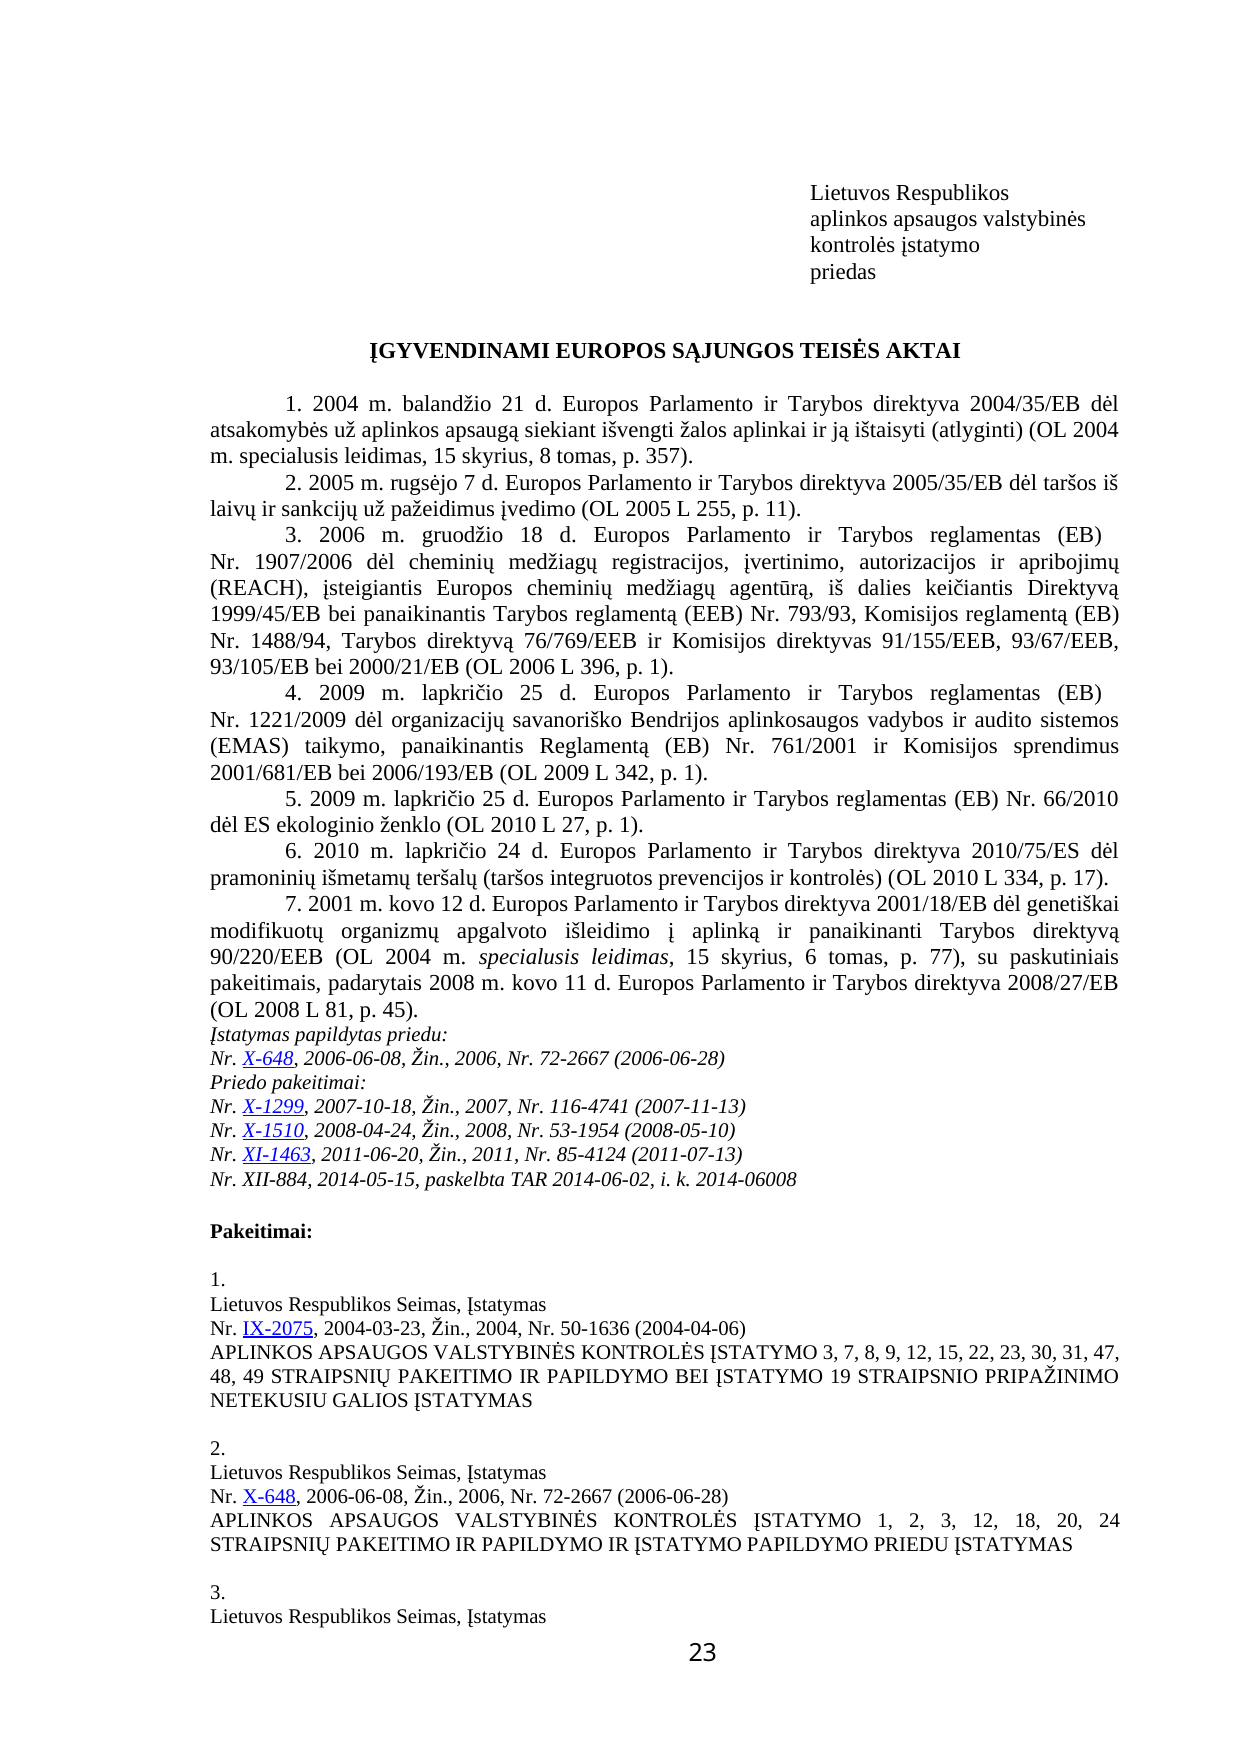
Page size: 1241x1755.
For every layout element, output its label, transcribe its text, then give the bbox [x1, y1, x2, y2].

text Nr. X-648, 2006-06-08, Žin., 2006, Nr. 72-2667 (2006-06-28) [210, 1484, 1120, 1508]
text Lietuvos Respublikos [735, 179, 1120, 205]
text Nr. X-648, 2006-06-08, Žin., 2006, Nr. 72-2667 (2006-06-28) [210, 1046, 1120, 1070]
text kontrolės įstatymo [210, 231, 1120, 258]
text Nr. IX-2075, 2004-03-23, Žin., 2004, Nr. 50-1636 (2004-04-06) [210, 1316, 1120, 1339]
text Lietuvos Respublikos Seimas, Įstatymas [210, 1460, 1120, 1484]
text Lietuvos Respublikos Seimas, Įstatymas [210, 1291, 1120, 1316]
text 6. 2010 m. lapkričio 24 d. Europos Parlamento ir Tarybos direktyva 2010/75/ES dėl pramoninių išmetamų teršalų (taršos integruotos prevencijos ir kontrolės) (OL 2010 L 334, p. 17). [210, 838, 1120, 890]
text APLINKOS APSAUGOS VALSTYBINĖS KONTROLĖS ĮSTATYMO 3, 7, 8, 9, 12, 15, 22, 23, 30, 31, 47, 48, 49 STRAIPSNIŲ PAKEITIMO IR PAPILDYMO BEI ĮSTATYMO 19 STRAIPSNIO PRIPAŽINIMO NETEKUSIU GALIOS ĮSTATYMAS [210, 1339, 1120, 1412]
text 1. [210, 1267, 1120, 1291]
text aplinkos apsaugos valstybinės [210, 205, 1120, 231]
text Nr. X-1510, 2008-04-24, Žin., 2008, Nr. 53-1954 (2008-05-10) [210, 1118, 1120, 1142]
text APLINKOS APSAUGOS VALSTYBINĖS KONTROLĖS ĮSTATYMO 1, 2, 3, 12, 18, 20, 24 STRAIPSNIŲ PAKEITIMO IR PAPILDYMO IR ĮSTATYMO PAPILDYMO PRIEDU ĮSTATYMAS [210, 1508, 1120, 1556]
text 3. [210, 1580, 1120, 1604]
text Nr. XII-884, 2014-05-15, paskelbta TAR 2014-06-02, i. k. 2014-06008 [210, 1166, 1120, 1191]
text Lietuvos Respublikos Seimas, Įstatymas [210, 1604, 1120, 1628]
text 5. 2009 m. lapkričio 25 d. Europos Parlamento ir Tarybos reglamentas (EB) Nr. 66/2010 dėl ES ekologinio ženklo (OL 2010 L 27, p. 1). [210, 785, 1120, 838]
text 7. 2001 m. kovo 12 d. Europos Parlamento ir Tarybos direktyva 2001/18/EB dėl genetiškai modifikuotų organizmų apgalvoto išleidimo į aplinką ir panaikinanti Tarybos direktyvą 90/220/EEB (OL 2004 m. specialusis leidimas, 15 skyrius, 6 tomas, p. 77), su paskutiniais pakeitimais, padarytais 2008 m. kovo 11 d. Europos Parlamento ir Tarybos direktyva 2008/27/EB (OL 2008 L 81, p. 45). [210, 890, 1120, 1022]
text 1. 2004 m. balandžio 21 d. Europos Parlamento ir Tarybos direktyva 2004/35/EB dėl atsakomybės už aplinkos apsaugą siekiant išvengti žalos aplinkai ir ją ištaisyti (atlyginti) (OL 2004 m. specialusis leidimas, 15 skyrius, 8 tomas, p. 357). [210, 389, 1120, 469]
text Nr. XI-1463, 2011-06-20, Žin., 2011, Nr. 85-4124 (2011-07-13) [210, 1142, 1120, 1166]
text 3. 2006 m. gruodžio 18 d. Europos Parlamento ir Tarybos reglamentas (EB) Nr. 1907/2006 dėl cheminių medžiagų registracijos, įvertinimo, autorizacijos ir apribojimų (REACH), įsteigiantis Europos cheminių medžiagų agentūrą, iš dalies keičiantis Direktyvą 1999/45/EB bei panaikinantis Tarybos reglamentą (EEB) Nr. 793/93, Komisijos reglamentą (EB) Nr. 1488/94, Tarybos direktyvą 76/769/EEB ir Komisijos direktyvas 91/155/EEB, 93/67/EEB, 93/105/EB bei 2000/21/EB (OL 2006 L 396, p. 1). [210, 521, 1120, 679]
text Nr. X-1299, 2007-10-18, Žin., 2007, Nr. 116-4741 (2007-11-13) [210, 1094, 1120, 1118]
text ĮGYVENDINAMI EUROPOS SĄJUNGOS TEISĖS AKTAI [210, 337, 1120, 363]
text 4. 2009 m. lapkričio 25 d. Europos Parlamento ir Tarybos reglamentas (EB) Nr. 1221/2009 dėl organizacijų savanoriško Bendrijos aplinkosaugos vadybos ir audito sistemos (EMAS) taikymo, panaikinantis Reglamentą (EB) Nr. 761/2001 ir Komisijos sprendimus 2001/681/EB bei 2006/193/EB (OL 2009 L 342, p. 1). [210, 679, 1120, 785]
text Priedo pakeitimai: [210, 1070, 1120, 1094]
text Įstatymas papildytas priedu: [210, 1022, 1120, 1046]
text priedas [210, 258, 1120, 284]
text 2. 2005 m. rugsėjo 7 d. Europos Parlamento ir Tarybos direktyva 2005/35/EB dėl taršos iš laivų ir sankcijų už pažeidimus įvedimo (OL 2005 L 255, p. 11). [210, 469, 1120, 521]
text Pakeitimai: [210, 1219, 1120, 1243]
text 2. [210, 1436, 1120, 1460]
